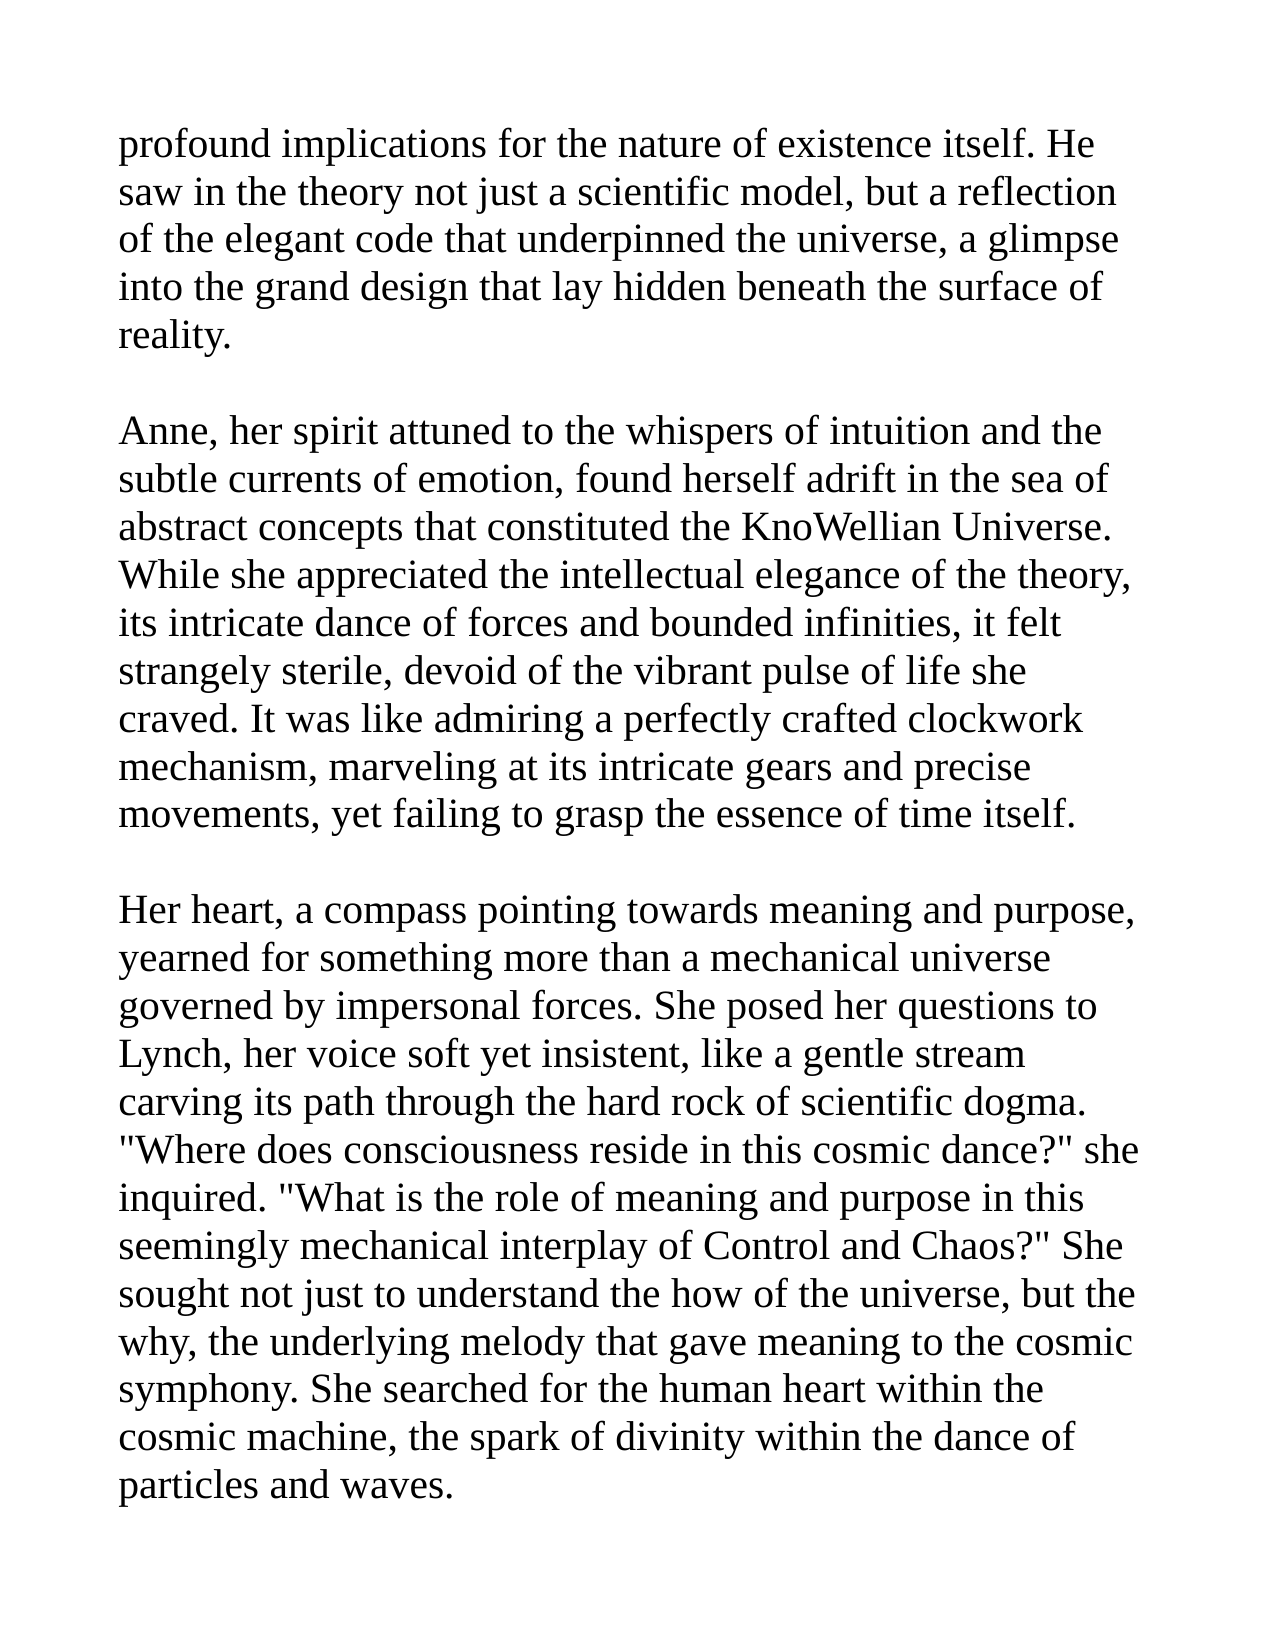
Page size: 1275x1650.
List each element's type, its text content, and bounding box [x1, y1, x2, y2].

text Her heart, a compass pointing towards meaning and purpose, yearned for something more than a mechanical universe governed by impersonal forces. She posed her questions to Lynch, her voice soft yet insistent, like a gentle stream carving its path through the hard rock of scientific dogma. "Where does consciousness reside in this cosmic dance?" she inquired. "What is the role of meaning and purpose in this seemingly mechanical interplay of Control and Chaos?" She sought not just to understand the how of the universe, but the why, the underlying melody that gave meaning to the cosmic symphony. She searched for the human heart within the cosmic machine, the spark of divinity within the dance of particles and waves. [118, 885, 1157, 1508]
text Anne, her spirit attuned to the whispers of intuition and the subtle currents of emotion, found herself adrift in the sea of abstract concepts that constituted the KnoWellian Universe. While she appreciated the intellectual elegance of the theory, its intricate dance of forces and bounded infinities, it felt strangely sterile, devoid of the vibrant pulse of life she craved. It was like admiring a perfectly crafted clockwork mechanism, marveling at its intricate gears and precise movements, yet failing to grasp the essence of time itself. [118, 406, 1157, 837]
text profound implications for the nature of existence itself. He saw in the theory not just a scientific model, but a reflection of the elegant code that underpinned the universe, a glimpse into the grand design that lay hidden beneath the surface of reality. [118, 118, 1157, 358]
